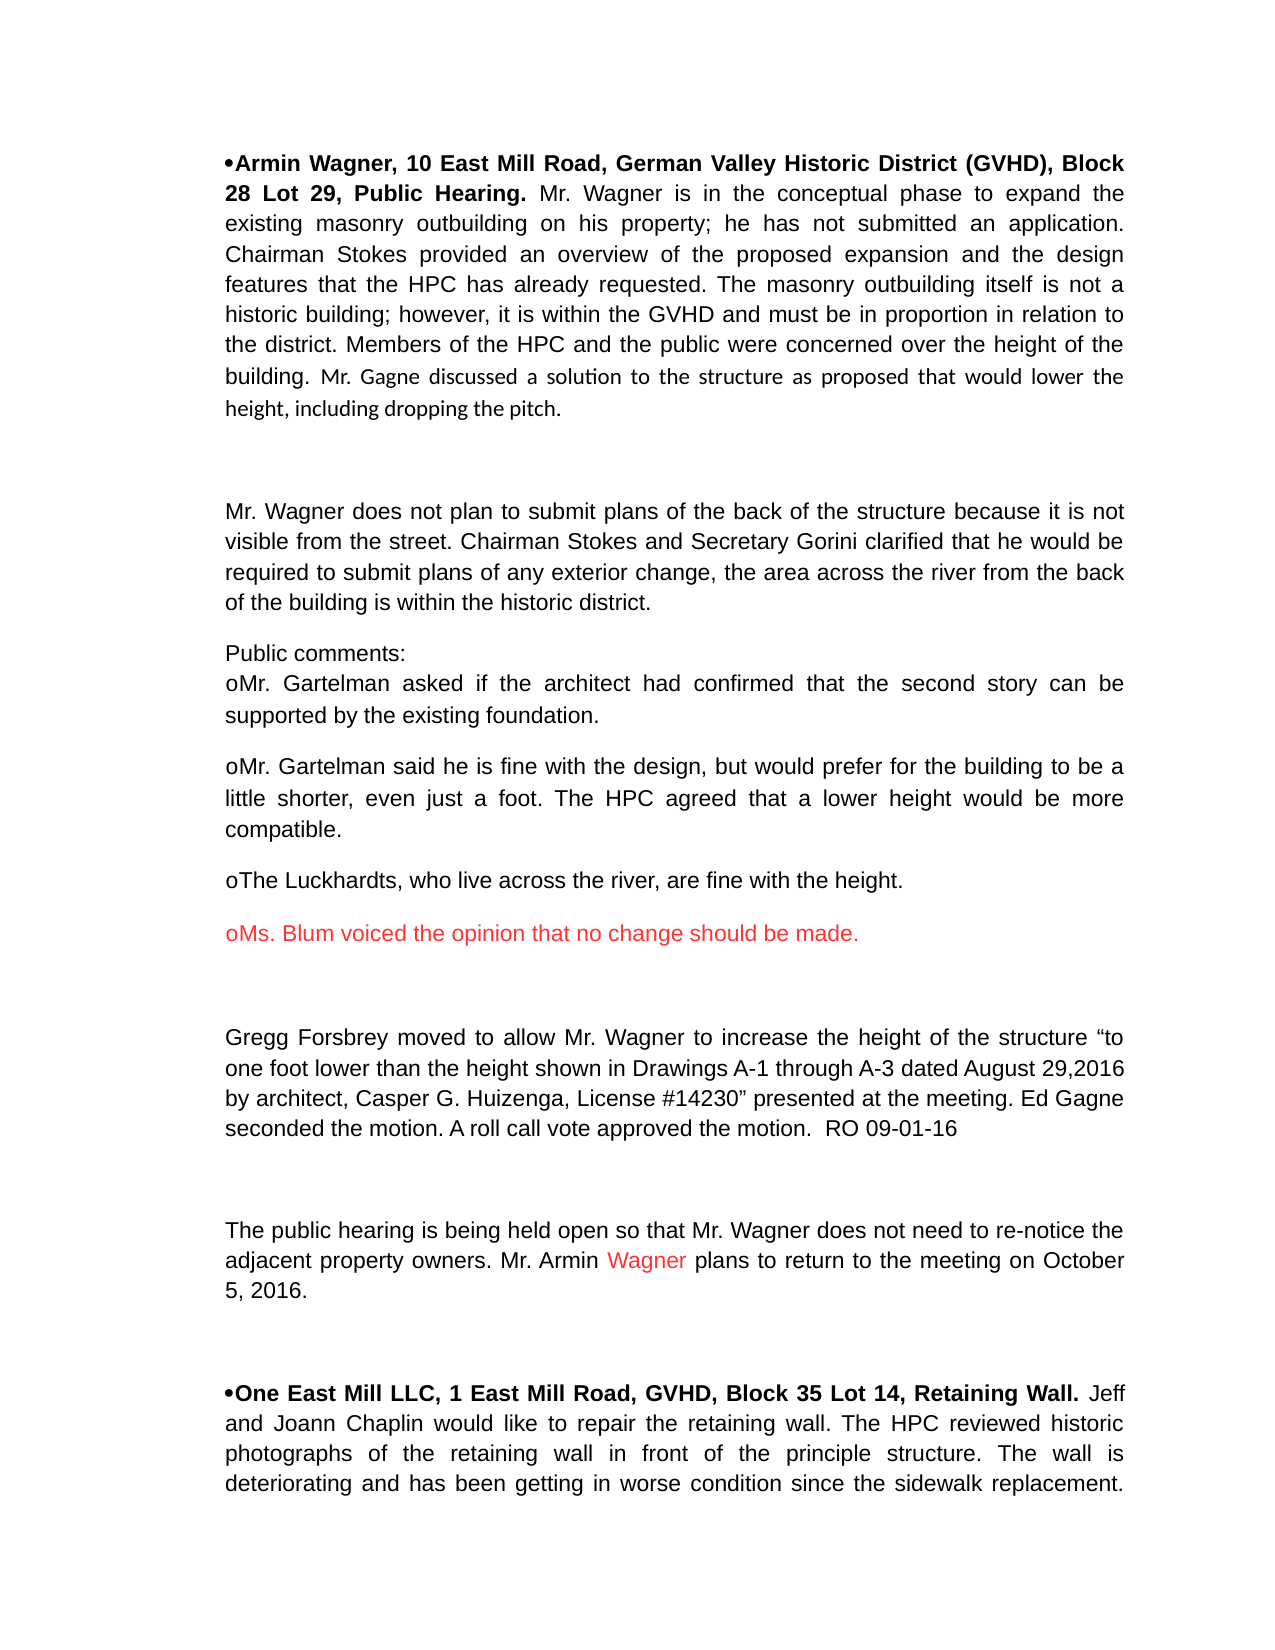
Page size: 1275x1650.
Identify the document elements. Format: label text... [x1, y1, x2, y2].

list Mr. Gartelman said he is fine with the design, but would prefer for the building to be a little shorter, even just a foot. The HPC agreed that a lower height would be more compatible. [225, 753, 1125, 842]
list Armin Wagner, 10 East Mill Road, German Valley Historic District (GVHD), Block 28 Lot 29, Public Hearing. Mr. Wagner is in the conceptual phase to expand the existing masonry outbuilding on his property; he has not submitted an application. Chairman Stokes provided an overview of the proposed expansion and the design features that the HPC has already requested. The masonry outbuilding itself is not a historic building; however, it is within the GVHD and must be in proportion in relation to the district. Members of the HPC and the public were concerned over the height of the building. Mr. Gagne discussed a solution to the structure as proposed that would lower the height, including dropping the pitch. [225, 150, 1125, 422]
list Gregg Forsbrey moved to allow Mr. Wagner to increase the height of the structure “to one foot lower than the height shown in Drawings A-1 through A-3 dated August 29,2016 by architect, Casper G. Huizenga, License #14230” presented at the meeting. Ed Gagne seconded the motion. A roll call vote approved the motion. RO 09-01-16 [225, 1024, 1125, 1141]
list The Luckhardts, who live across the river, are fine with the height. [225, 867, 1125, 895]
list One East Mill LLC, 1 East Mill Road, GVHD, Block 35 Lot 14, Retaining Wall. Jeff and Joann Chaplin would like to repair the retaining wall. The HPC reviewed historic photographs of the retaining wall in front of the principle structure. The wall is deteriorating and has been getting in worse condition since the sidewalk replacement. [225, 1379, 1125, 1496]
list Ms. Blum voiced the opinion that no change should be made. [225, 920, 1125, 948]
list The public hearing is being held open so that Mr. Wagner does not need to re-notice the adjacent property owners. Mr. Armin Wagner plans to return to the meeting on October 5, 2016. [225, 1217, 1125, 1304]
text Public comments: [150, 640, 1125, 666]
list Mr. Wagner does not plan to submit plans of the back of the structure because it is not visible from the street. Chairman Stokes and Secretary Gorini clarified that he would be required to submit plans of any exterior change, the area across the river from the back of the building is within the historic district. [225, 498, 1125, 615]
list Mr. Gartelman asked if the architect had confirmed that the second story can be supported by the existing foundation. [225, 670, 1125, 728]
